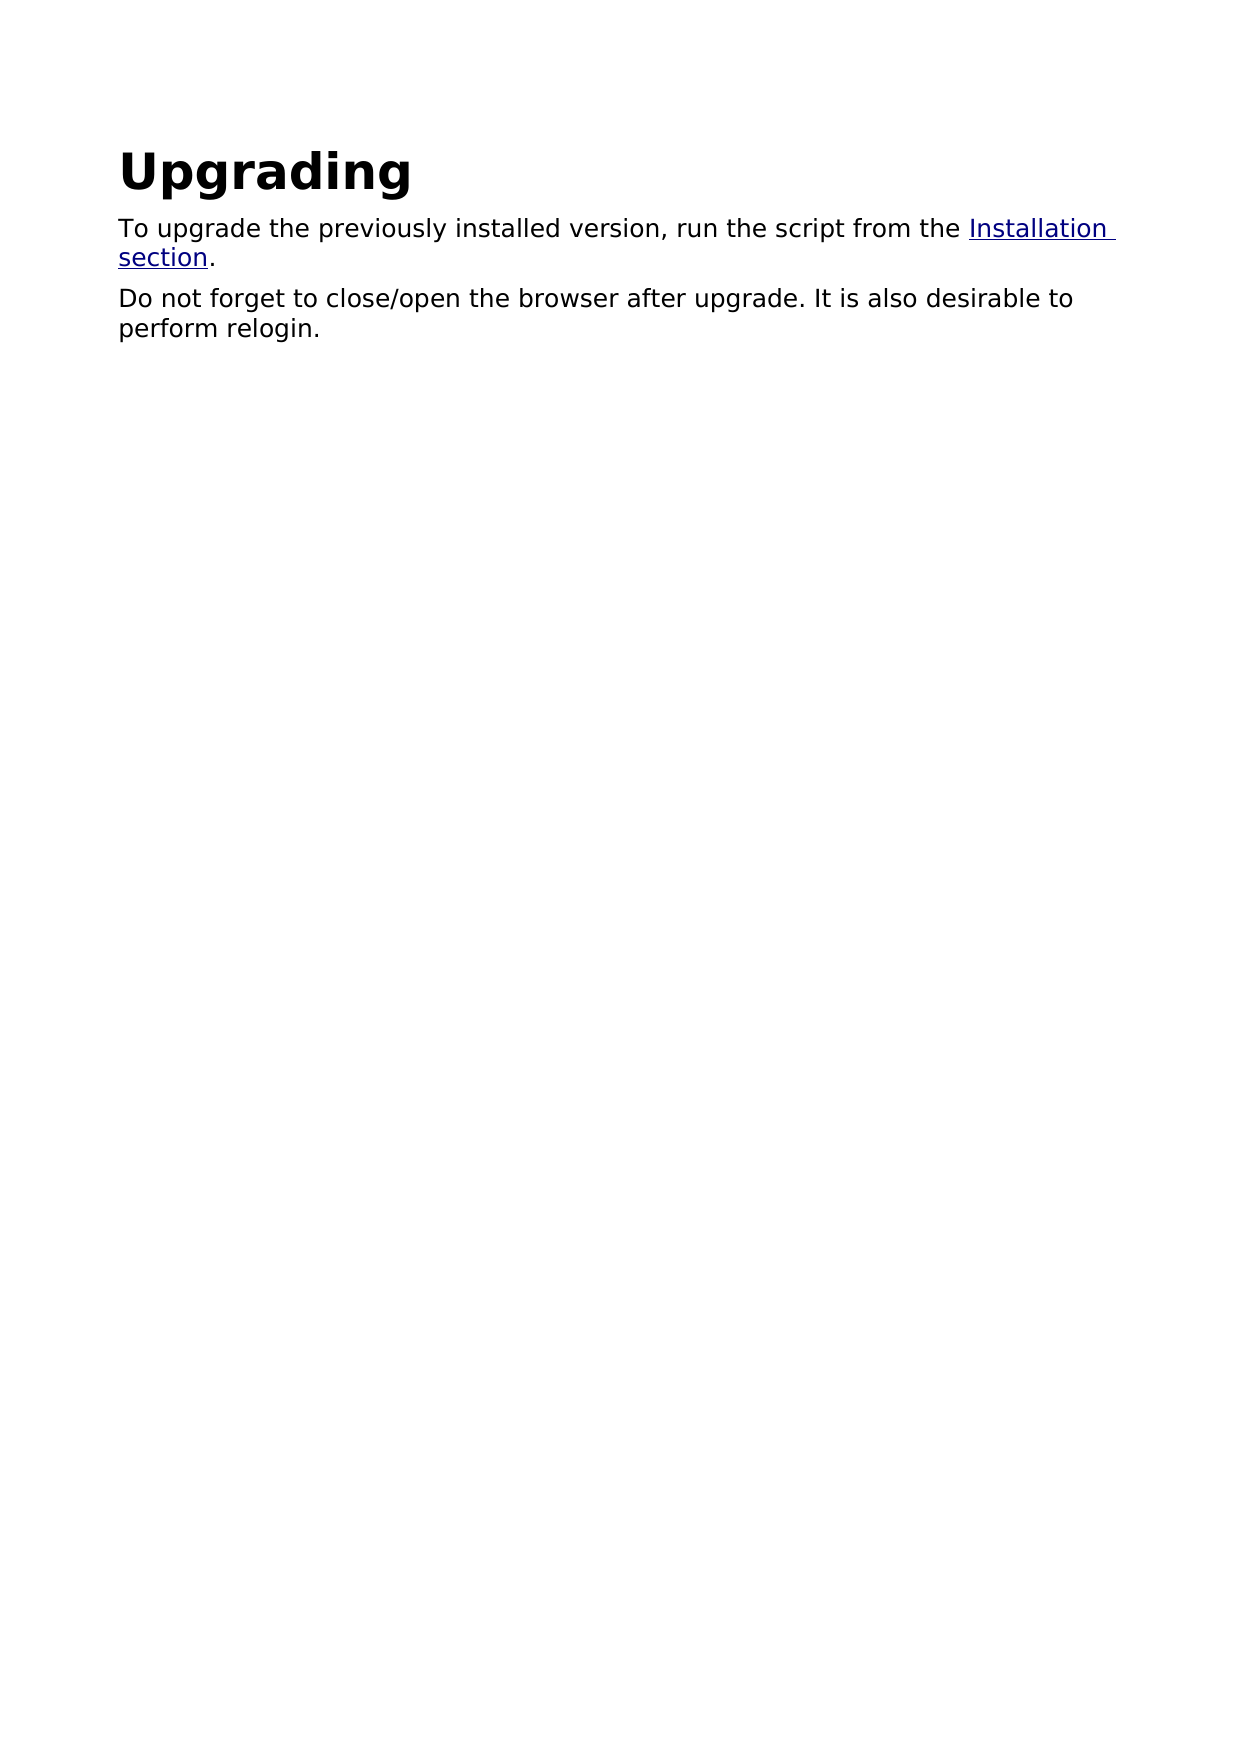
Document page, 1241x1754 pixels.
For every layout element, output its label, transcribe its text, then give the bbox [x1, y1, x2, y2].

text To upgrade the previously installed version, run the script from the Installation section. [118, 214, 1122, 272]
subtitle Upgrading [118, 143, 1122, 201]
text Do not forget to close/open the browser after upgrade. It is also desirable to perform relogin. [118, 285, 1122, 343]
